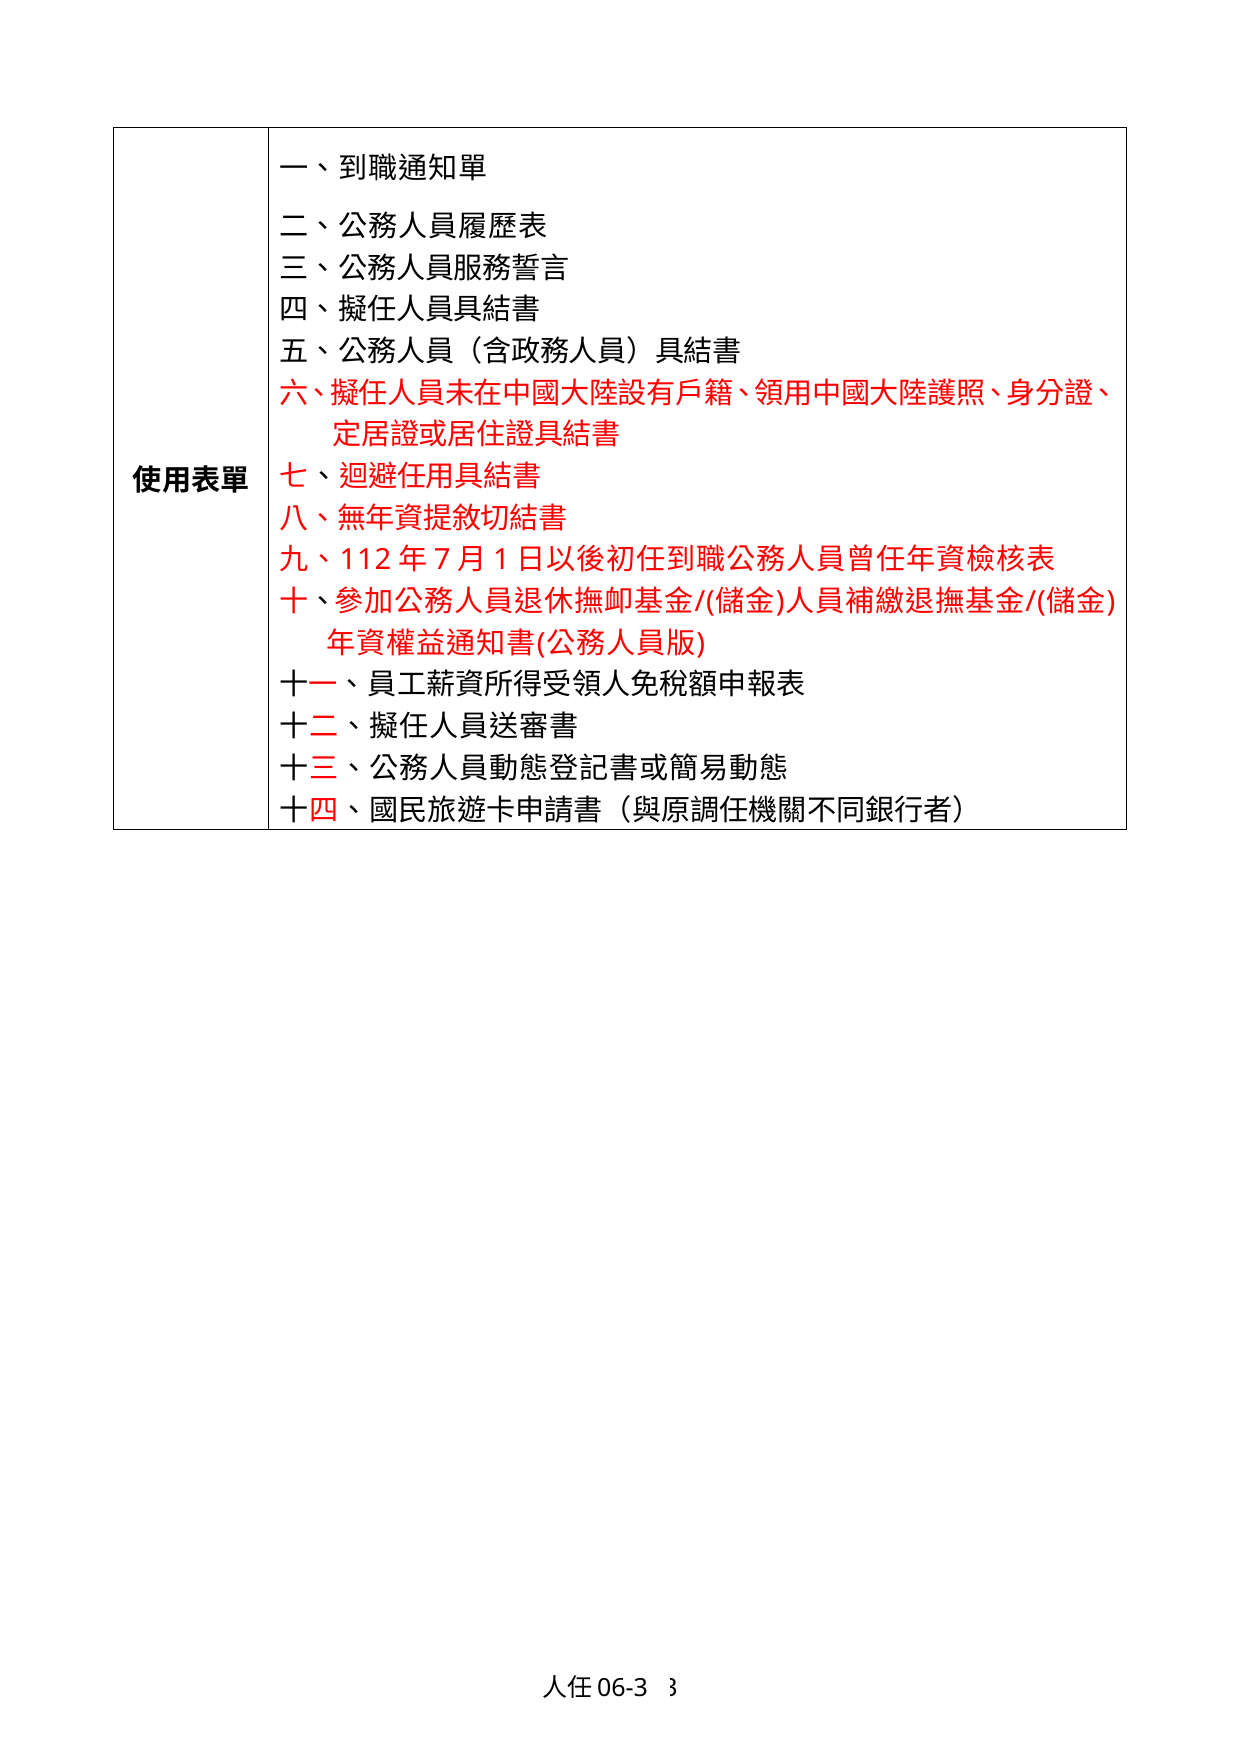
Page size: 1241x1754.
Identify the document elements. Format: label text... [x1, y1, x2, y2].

text 人任06-3 [535, 1668, 654, 1704]
table_cell 一、到職通知單 二、公務人員履歷表 三、公務人員服務誓言 四、擬任人員具結書 五、公務人員（含政務人員）具結書 六、擬任人員未在中國大陸設有戶籍、領用中國大陸護照、身分證、定居證或居住證具結書 七、迴避任用具結書 八、無年資提敘切結書 九、112年7月1日以後初任到職公務人員曾任年資檢核表 十、參加公務人員退休撫卹基金/(儲金)人員補繳退撫基金/(儲金)年資權益通知書(公務人員版) 十一、員工薪資所得受領人免稅額申報表 十二、擬任人員送審書 十三、公務人員動態登記書或簡易動態 十四、國民旅遊卡申請書（與原調任機關不同銀行者） [269, 128, 1126, 829]
text 人任06-3 [670, 1668, 684, 1704]
table_cell 使用表單 [114, 128, 268, 829]
